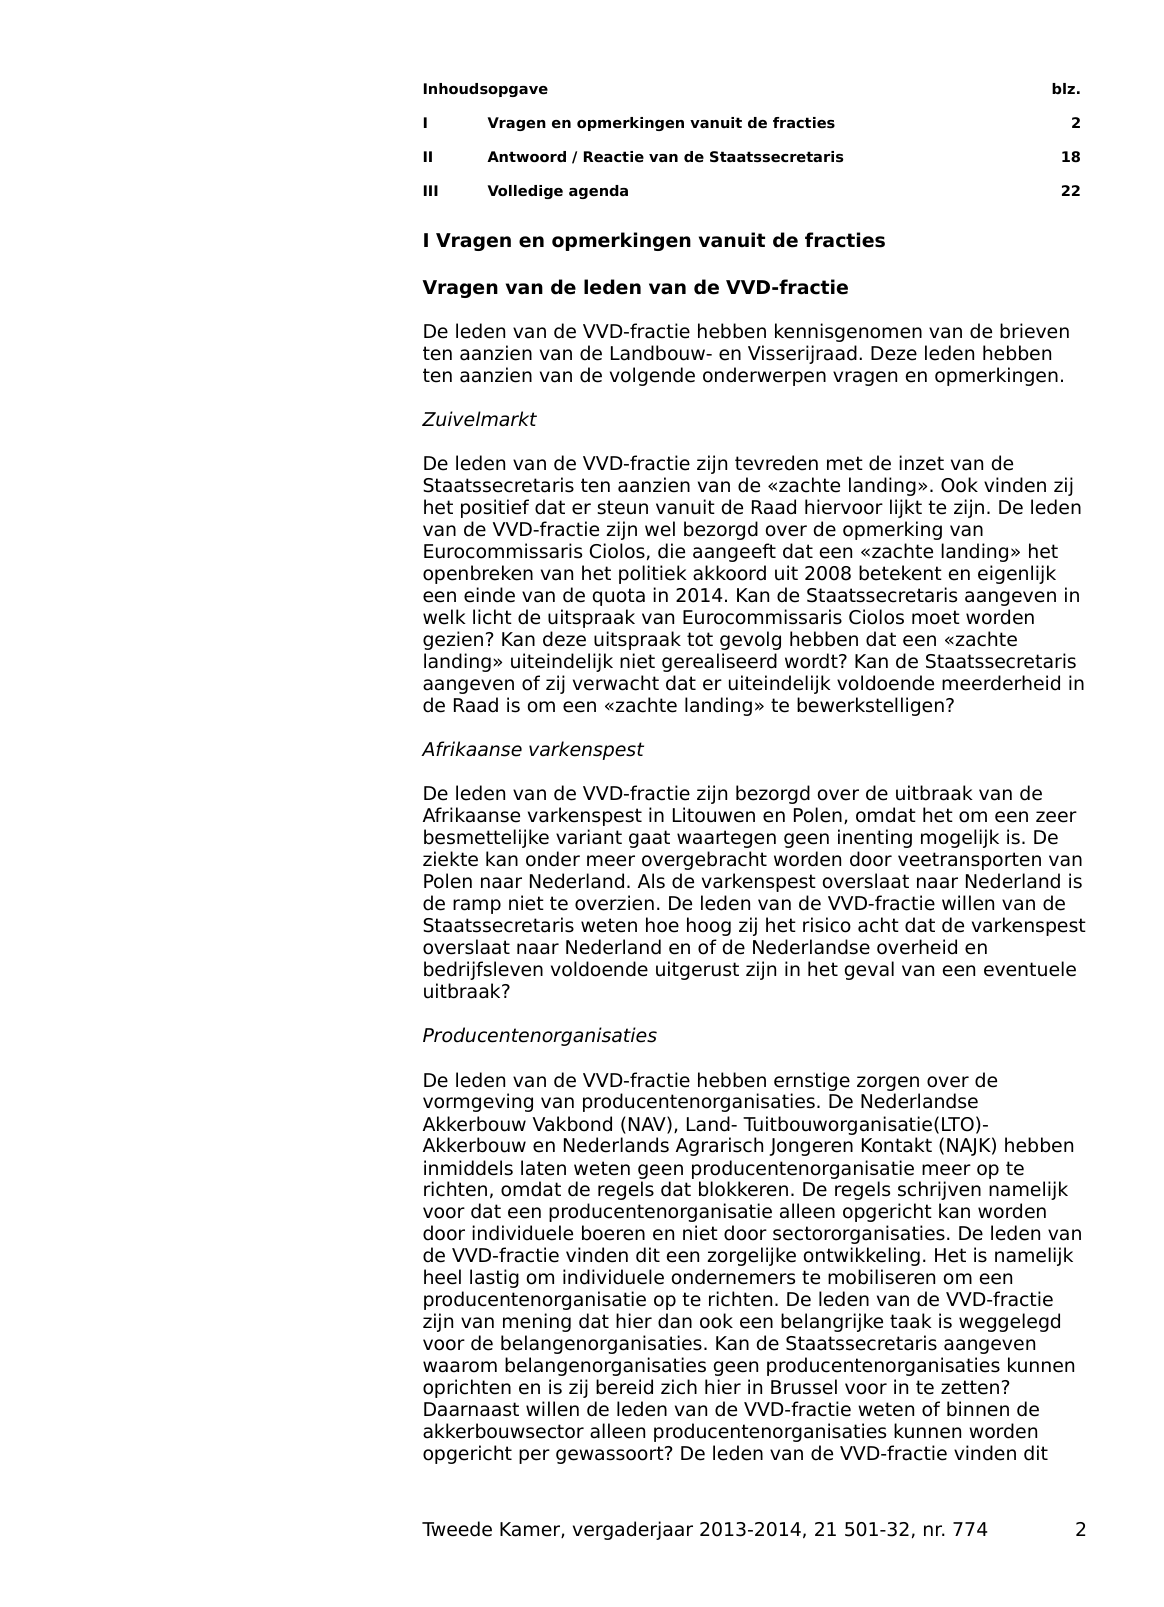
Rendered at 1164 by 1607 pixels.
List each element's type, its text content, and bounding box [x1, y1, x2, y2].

subtitle I Vragen en opmerkingen vanuit de fracties [422, 230, 1087, 252]
table_cell [422, 98, 481, 115]
table_cell [481, 132, 1028, 149]
subtitle Zuivelmarkt [422, 409, 1087, 431]
text De leden van de VVD-fractie zijn tevreden met de inzet van de Staatssecretaris ten aanzien van de «zachte landing». Ook vinden zij het positief dat er steun vanuit de Raad hiervoor lijkt te zijn. De leden van de VVD-fractie zijn wel bezorgd over de opmerking van Eurocommissaris Ciolos, die aangeeft dat een «zachte landing» het openbreken van het politiek akkoord uit 2008 betekent en eigenlijk een einde van de quota in 2014. Kan de Staatssecretaris aangeven in welk licht de uitspraak van Eurocommissaris Ciolos moet worden gezien? Kan deze uitspraak tot gevolg hebben dat een «zachte landing» uiteindelijk niet gerealiseerd wordt? Kan de Staatssecretaris aangeven of zij verwacht dat er uiteindelijk voldoende meerderheid in de Raad is om een «zachte landing» te bewerkstelligen? [422, 453, 1087, 717]
table_cell Volledige agenda [481, 183, 1028, 200]
subtitle Producentenorganisaties [422, 1025, 1087, 1047]
table_cell 18 [1028, 149, 1087, 166]
text De leden van de VVD-fractie hebben kennisgenomen van de brieven ten aanzien van de Landbouw- en Visserijraad. Deze leden hebben ten aanzien van de volgende onderwerpen vragen en opmerkingen. [422, 321, 1087, 387]
table_cell 22 [1028, 183, 1087, 200]
table_header blz. [1028, 81, 1087, 98]
table_cell [1028, 98, 1087, 115]
text De leden van de VVD-fractie hebben ernstige zorgen over de vormgeving van producentenorganisaties. De Nederlandse Akkerbouw Vakbond (NAV), Land- Tuitbouworganisatie(LTO)-Akkerbouw en Nederlands Agrarisch Jongeren Kontakt (NAJK) hebben inmiddels laten weten geen producentenorganisatie meer op te richten, omdat de regels dat blokkeren. De regels schrijven namelijk voor dat een producentenorganisatie alleen opgericht kan worden door individuele boeren en niet door sectororganisaties. De leden van de VVD-fractie vinden dit een zorgelijke ontwikkeling. Het is namelijk heel lastig om individuele ondernemers te mobiliseren om een producentenorganisatie op te richten. De leden van de VVD-fractie zijn van mening dat hier dan ook een belangrijke taak is weggelegd voor de belangenorganisaties. Kan de Staatssecretaris aangeven waarom belangenorganisaties geen producentenorganisaties kunnen oprichten en is zij bereid zich hier in Brussel voor in te zetten? Daarnaast willen de leden van de VVD-fractie weten of binnen de akkerbouwsector alleen producentenorganisaties kunnen worden opgericht per gewassoort? De leden van de VVD-fractie vinden dit [422, 1069, 1087, 1465]
table_cell [1028, 166, 1087, 183]
table_cell [422, 166, 481, 183]
table_cell Vragen en opmerkingen vanuit de fracties [481, 115, 1028, 132]
text De leden van de VVD-fractie zijn bezorgd over de uitbraak van de Afrikaanse varkenspest in Litouwen en Polen, omdat het om een zeer besmettelijke variant gaat waartegen geen inenting mogelijk is. De ziekte kan onder meer overgebracht worden door veetransporten van Polen naar Nederland. Als de varkenspest overslaat naar Nederland is de ramp niet te overzien. De leden van de VVD-fractie willen van de Staatssecretaris weten hoe hoog zij het risico acht dat de varkenspest overslaat naar Nederland en of de Nederlandse overheid en bedrijfsleven voldoende uitgerust zijn in het geval van een eventuele uitbraak? [422, 783, 1087, 1003]
table_cell II [422, 149, 481, 166]
subtitle Afrikaanse varkenspest [422, 739, 1087, 761]
subtitle Vragen van de leden van de VVD-fractie [422, 277, 1087, 299]
table_cell [1028, 132, 1087, 149]
table_cell III [422, 183, 481, 200]
table_cell [481, 98, 1028, 115]
table_cell [481, 166, 1028, 183]
table_cell [422, 132, 481, 149]
table_cell 2 [1028, 115, 1087, 132]
table_cell I [422, 115, 481, 132]
table_header Inhoudsopgave [422, 81, 1028, 98]
table_cell Antwoord / Reactie van de Staatssecretaris [481, 149, 1028, 166]
